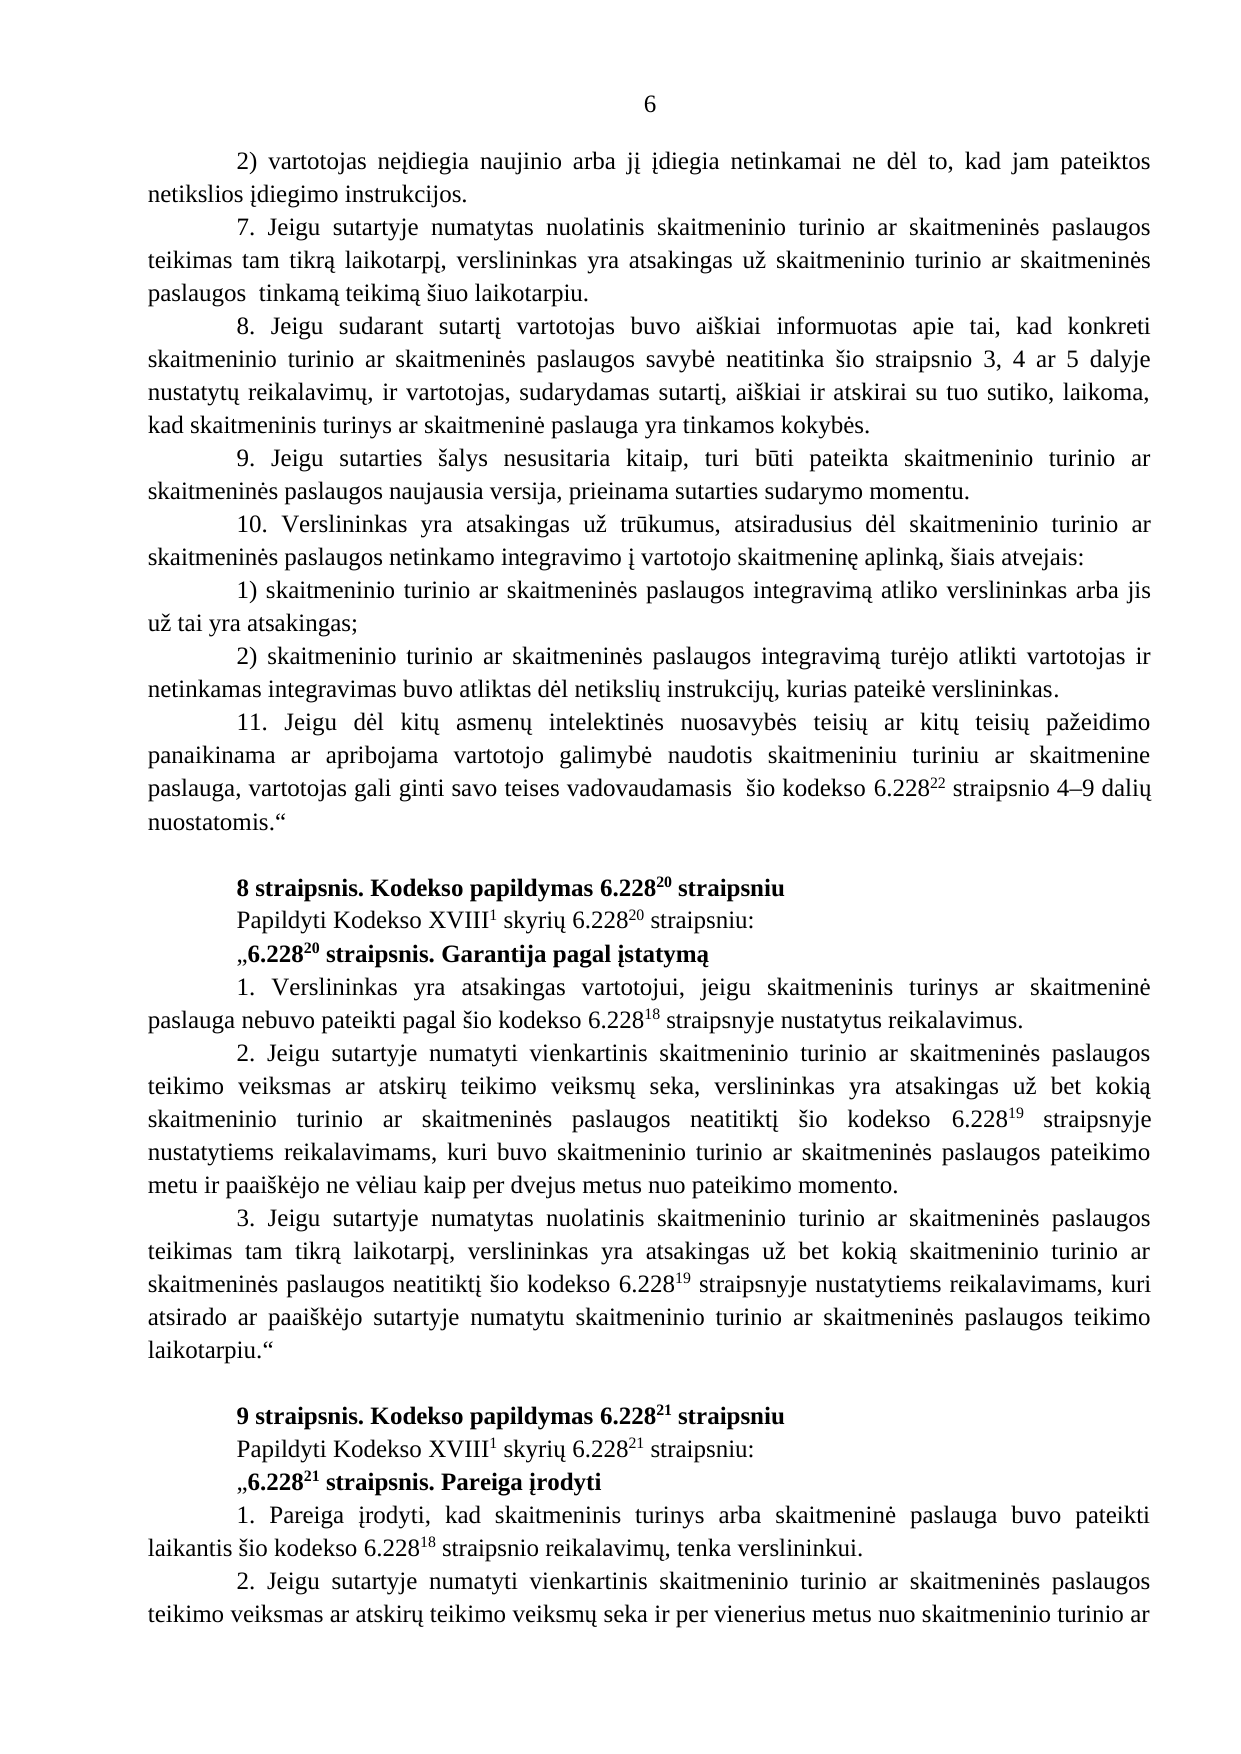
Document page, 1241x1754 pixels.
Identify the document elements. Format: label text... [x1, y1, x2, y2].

text 2) vartotojas neįdiegia naujinio arba jį įdiegia netinkamai ne dėl to, kad jam pateiktos netikslios įdiegimo instrukcijos. [148, 146, 1152, 208]
text 1. Verslininkas yra atsakingas vartotojui, jeigu skaitmeninis turinys ar skaitmeninė paslauga nebuvo pateikti pagal šio kodekso 6.22818 straipsnyje nustatytus reikalavimus. [148, 972, 1152, 1033]
text 9. Jeigu sutarties šalys nesusitaria kitaip, turi būti pateikta skaitmeninio turinio ar skaitmeninės paslaugos naujausia versija, prieinama sutarties sudarymo momentu. [148, 443, 1152, 505]
text 9 straipsnis. Kodekso papildymas 6.22821 straipsniu [148, 1401, 1152, 1430]
text „6.22820 straipsnis. Garantija pagal įstatymą [148, 939, 1152, 967]
text 2. Jeigu sutartyje numatyti vienkartinis skaitmeninio turinio ar skaitmeninės paslaugos teikimo veiksmas ar atskirų teikimo veiksmų seka ir per vienerius metus nuo skaitmeninio turinio ar [148, 1566, 1152, 1628]
text 3. Jeigu sutartyje numatytas nuolatinis skaitmeninio turinio ar skaitmeninės paslaugos teikimas tam tikrą laikotarpį, verslininkas yra atsakingas už bet kokią skaitmeninio turinio ar skaitmeninės paslaugos neatitiktį šio kodekso 6.22819 straipsnyje nustatytiems reikalavimams, kuri atsirado ar paaiškėjo sutartyje numatytu skaitmeninio turinio ar skaitmeninės paslaugos teikimo laikotarpiu.“ [148, 1203, 1152, 1364]
text Papildyti Kodekso XVIII1 skyrių 6.22821 straipsniu: [148, 1434, 1152, 1463]
text 1) skaitmeninio turinio ar skaitmeninės paslaugos integravimą atliko verslininkas arba jis už tai yra atsakingas; [148, 575, 1152, 637]
text 10. Verslininkas yra atsakingas už trūkumus, atsiradusius dėl skaitmeninio turinio ar skaitmeninės paslaugos netinkamo integravimo į vartotojo skaitmeninę aplinką, šiais atvejais: [148, 509, 1152, 571]
text 7. Jeigu sutartyje numatytas nuolatinis skaitmeninio turinio ar skaitmeninės paslaugos teikimas tam tikrą laikotarpį, verslininkas yra atsakingas už skaitmeninio turinio ar skaitmeninės paslaugos tinkamą teikimą šiuo laikotarpiu. [148, 212, 1152, 307]
text 8 straipsnis. Kodekso papildymas 6.22820 straipsniu [148, 873, 1152, 901]
text „6.22821 straipsnis. Pareiga įrodyti [148, 1467, 1152, 1496]
text 11. Jeigu dėl kitų asmenų intelektinės nuosavybės teisių ar kitų teisių pažeidimo panaikinama ar apribojama vartotojo galimybė naudotis skaitmeniniu turiniu ar skaitmenine paslauga, vartotojas gali ginti savo teises vadovaudamasis šio kodekso 6.22822 straipsnio 4–9 dalių nuostatomis.“ [148, 707, 1152, 835]
text Papildyti Kodekso XVIII1 skyrių 6.22820 straipsniu: [148, 906, 1152, 934]
text 2) skaitmeninio turinio ar skaitmeninės paslaugos integravimą turėjo atlikti vartotojas ir netinkamas integravimas buvo atliktas dėl netikslių instrukcijų, kurias pateikė verslininkas. [148, 641, 1152, 703]
text 2. Jeigu sutartyje numatyti vienkartinis skaitmeninio turinio ar skaitmeninės paslaugos teikimo veiksmas ar atskirų teikimo veiksmų seka, verslininkas yra atsakingas už bet kokią skaitmeninio turinio ar skaitmeninės paslaugos neatitiktį šio kodekso 6.22819 straipsnyje nustatytiems reikalavimams, kuri buvo skaitmeninio turinio ar skaitmeninės paslaugos pateikimo metu ir paaiškėjo ne vėliau kaip per dvejus metus nuo pateikimo momento. [148, 1038, 1152, 1198]
text 1. Pareiga įrodyti, kad skaitmeninis turinys arba skaitmeninė paslauga buvo pateikti laikantis šio kodekso 6.22818 straipsnio reikalavimų, tenka verslininkui. [148, 1500, 1152, 1562]
text 8. Jeigu sudarant sutartį vartotojas buvo aiškiai informuotas apie tai, kad konkreti skaitmeninio turinio ar skaitmeninės paslaugos savybė neatitinka šio straipsnio 3, 4 ar 5 dalyje nustatytų reikalavimų, ir vartotojas, sudarydamas sutartį, aiškiai ir atskirai su tuo sutiko, laikoma, kad skaitmeninis turinys ar skaitmeninė paslauga yra tinkamos kokybės. [148, 311, 1152, 439]
